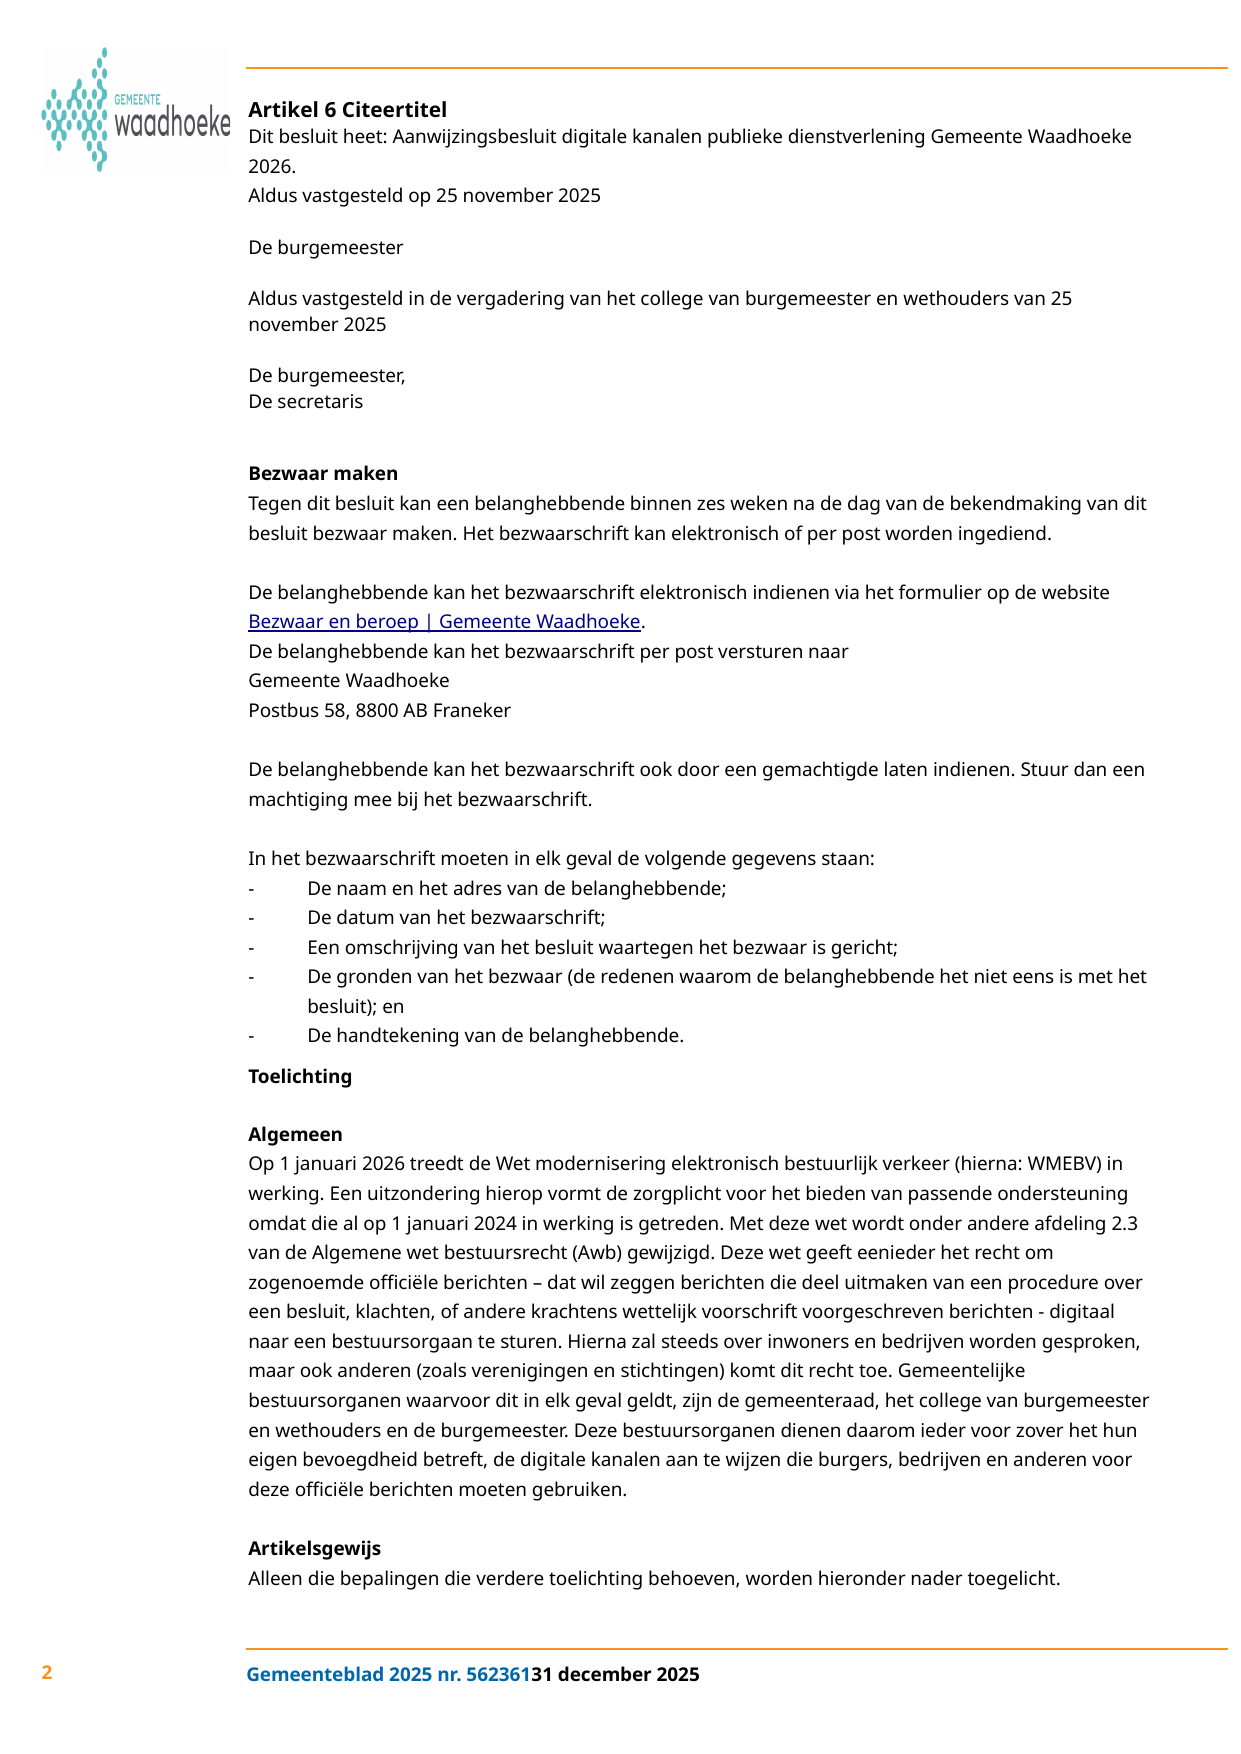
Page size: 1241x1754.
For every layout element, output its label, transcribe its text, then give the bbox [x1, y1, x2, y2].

text Bezwaar maken [248, 461, 1152, 486]
list De naam en het adres van de belanghebbende; [248, 875, 1152, 900]
text Gemeente Waadhoeke [248, 668, 1152, 693]
text De belanghebbende kan het bezwaarschrift per post versturen naar [248, 638, 1152, 664]
text Tegen dit besluit kan een belanghebbende binnen zes weken na de dag van de bekendmaking van dit besluit bezwaar maken. Het bezwaarschrift kan elektronisch of per post worden ingediend. [248, 490, 1152, 545]
text Op 1 januari 2026 treedt de Wet modernisering elektronisch bestuurlijk verkeer (hierna: WMEBV) in werking. Een uitzondering hierop vormt de zorgplicht voor het bieden van passende ondersteuning omdat die al op 1 januari 2024 in werking is getreden. Met deze wet wordt onder andere afdeling 2.3 van de Algemene wet bestuursrecht (Awb) gewijzigd. Deze wet geeft eenieder het recht om zogenoemde officiële berichten – dat wil zeggen berichten die deel uitmaken van een procedure over een besluit, klachten, of andere krachtens wettelijk voorschrift voorgeschreven berichten - digitaal naar een bestuursorgaan te sturen. Hierna zal steeds over inwoners en bedrijven worden gesproken, maar ook anderen (zoals verenigingen en stichtingen) komt dit recht toe. Gemeentelijke bestuursorganen waarvoor dit in elk geval geldt, zijn de gemeenteraad, het college van burgemeester en wethouders en de burgemeester. Deze bestuursorganen dienen daarom ieder voor zover het hun eigen bevoegdheid betreft, de digitale kanalen aan te wijzen die burgers, bedrijven en anderen voor deze officiële berichten moeten gebruiken. [248, 1151, 1152, 1502]
text Aldus vastgesteld op 25 november 2025 [248, 182, 1152, 208]
text Algemeen [248, 1121, 1152, 1147]
text Aldus vastgesteld in de vergadering van het college van burgemeester en wethouders van 25 november 2025 [248, 285, 1152, 337]
text In het bezwaarschrift moeten in elk geval de volgende gegevens staan: [248, 845, 1152, 871]
list Een omschrijving van het besluit waartegen het bezwaar is gericht; [248, 934, 1152, 959]
text De burgemeester [248, 234, 1152, 259]
text Artikel 6 Citeertitel [248, 95, 1152, 123]
list De datum van het bezwaarschrift; [248, 904, 1152, 930]
text Postbus 58, 8800 AB Franeker [248, 697, 1152, 723]
text Alleen die bepalingen die verdere toelichting behoeven, worden hieronder nader toegelicht. [248, 1565, 1152, 1591]
list De gronden van het bezwaar (de redenen waarom de belanghebbende het niet eens is met het besluit); en [248, 963, 1152, 1019]
text De secretaris [248, 388, 1152, 414]
text Artikelsgewijs [248, 1535, 1152, 1561]
text De belanghebbende kan het bezwaarschrift elektronisch indienen via het formulier op de website Bezwaar en beroep | Gemeente Waadhoeke. [248, 579, 1152, 634]
list De handtekening van de belanghebbende. [248, 1023, 1152, 1048]
text Dit besluit heet: Aanwijzingsbesluit digitale kanalen publieke dienstverlening Gemeente Waadhoeke 2026. [248, 123, 1152, 178]
text Toelichting [248, 1052, 1152, 1092]
picture [41, 47, 231, 172]
text De burgemeester, [248, 362, 1152, 388]
text De belanghebbende kan het bezwaarschrift ook door een gemachtigde laten indienen. Stuur dan een machtiging mee bij het bezwaarschrift. [248, 756, 1152, 812]
